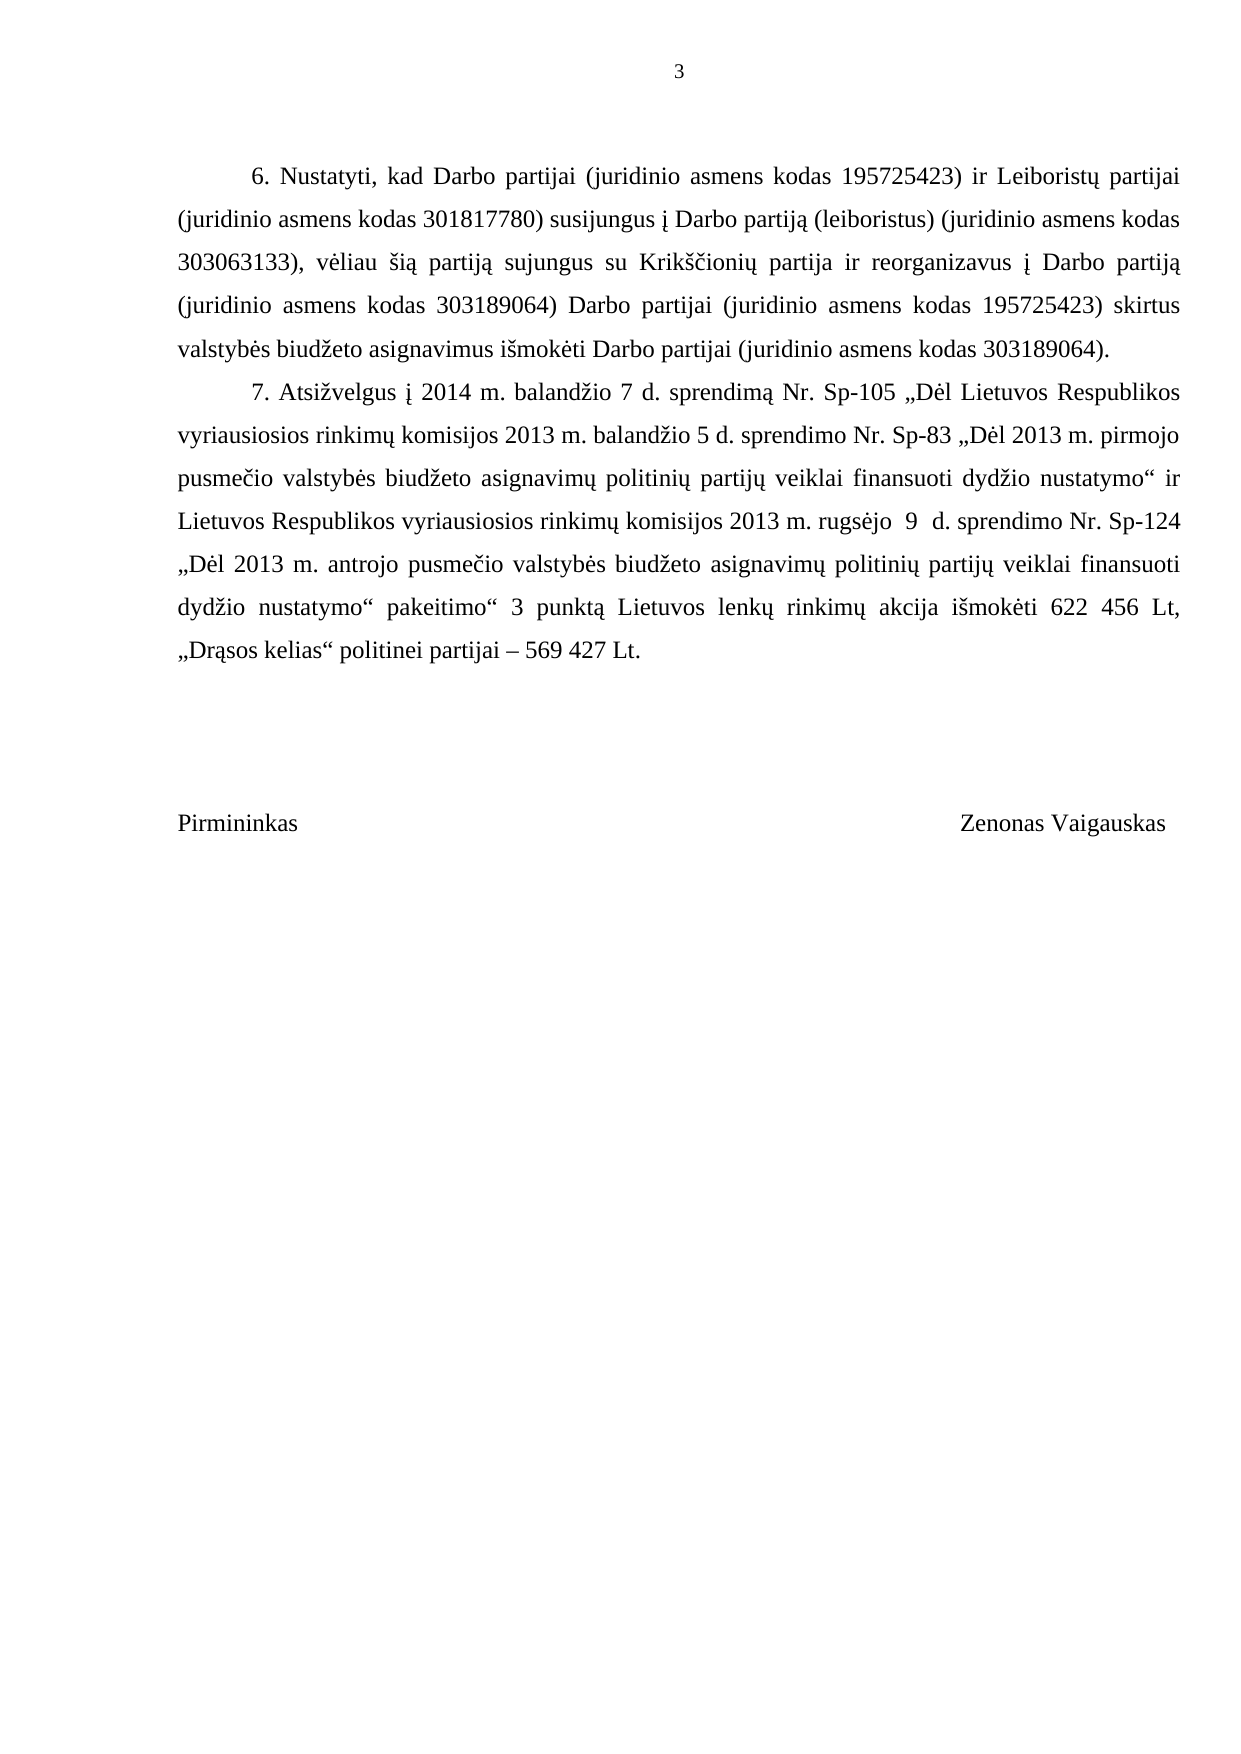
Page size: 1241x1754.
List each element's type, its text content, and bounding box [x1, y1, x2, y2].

text 6. Nustatyti, kad Darbo partijai (juridinio asmens kodas 195725423) ir Leiboristų partijai (juridinio asmens kodas 301817780) susijungus į Darbo partiją (leiboristus) (juridinio asmens kodas 303063133), vėliau šią partiją sujungus su Krikščionių partija ir reorganizavus į Darbo partiją (juridinio asmens kodas 303189064) Darbo partijai (juridinio asmens kodas 195725423) skirtus valstybės biudžeto asignavimus išmokėti Darbo partijai (juridinio asmens kodas 303189064). [177, 161, 1181, 362]
text Pirmininkas Zenonas Vaigauskas [177, 808, 1181, 837]
text 7. Atsižvelgus į 2014 m. balandžio 7 d. sprendimą Nr. Sp-105 „Dėl Lietuvos Respublikos vyriausiosios rinkimų komisijos 2013 m. balandžio 5 d. sprendimo Nr. Sp-83 „Dėl 2013 m. pirmojo pusmečio valstybės biudžeto asignavimų politinių partijų veiklai finansuoti dydžio nustatymo“ ir Lietuvos Respublikos vyriausiosios rinkimų komisijos 2013 m. rugsėjo 9 d. sprendimo Nr. Sp-124 „Dėl 2013 m. antrojo pusmečio valstybės biudžeto asignavimų politinių partijų veiklai finansuoti dydžio nustatymo“ pakeitimo“ 3 punktą Lietuvos lenkų rinkimų akcija išmokėti 622 456 Lt, „Drąsos kelias“ politinei partijai – 569 427 Lt. [177, 377, 1181, 664]
